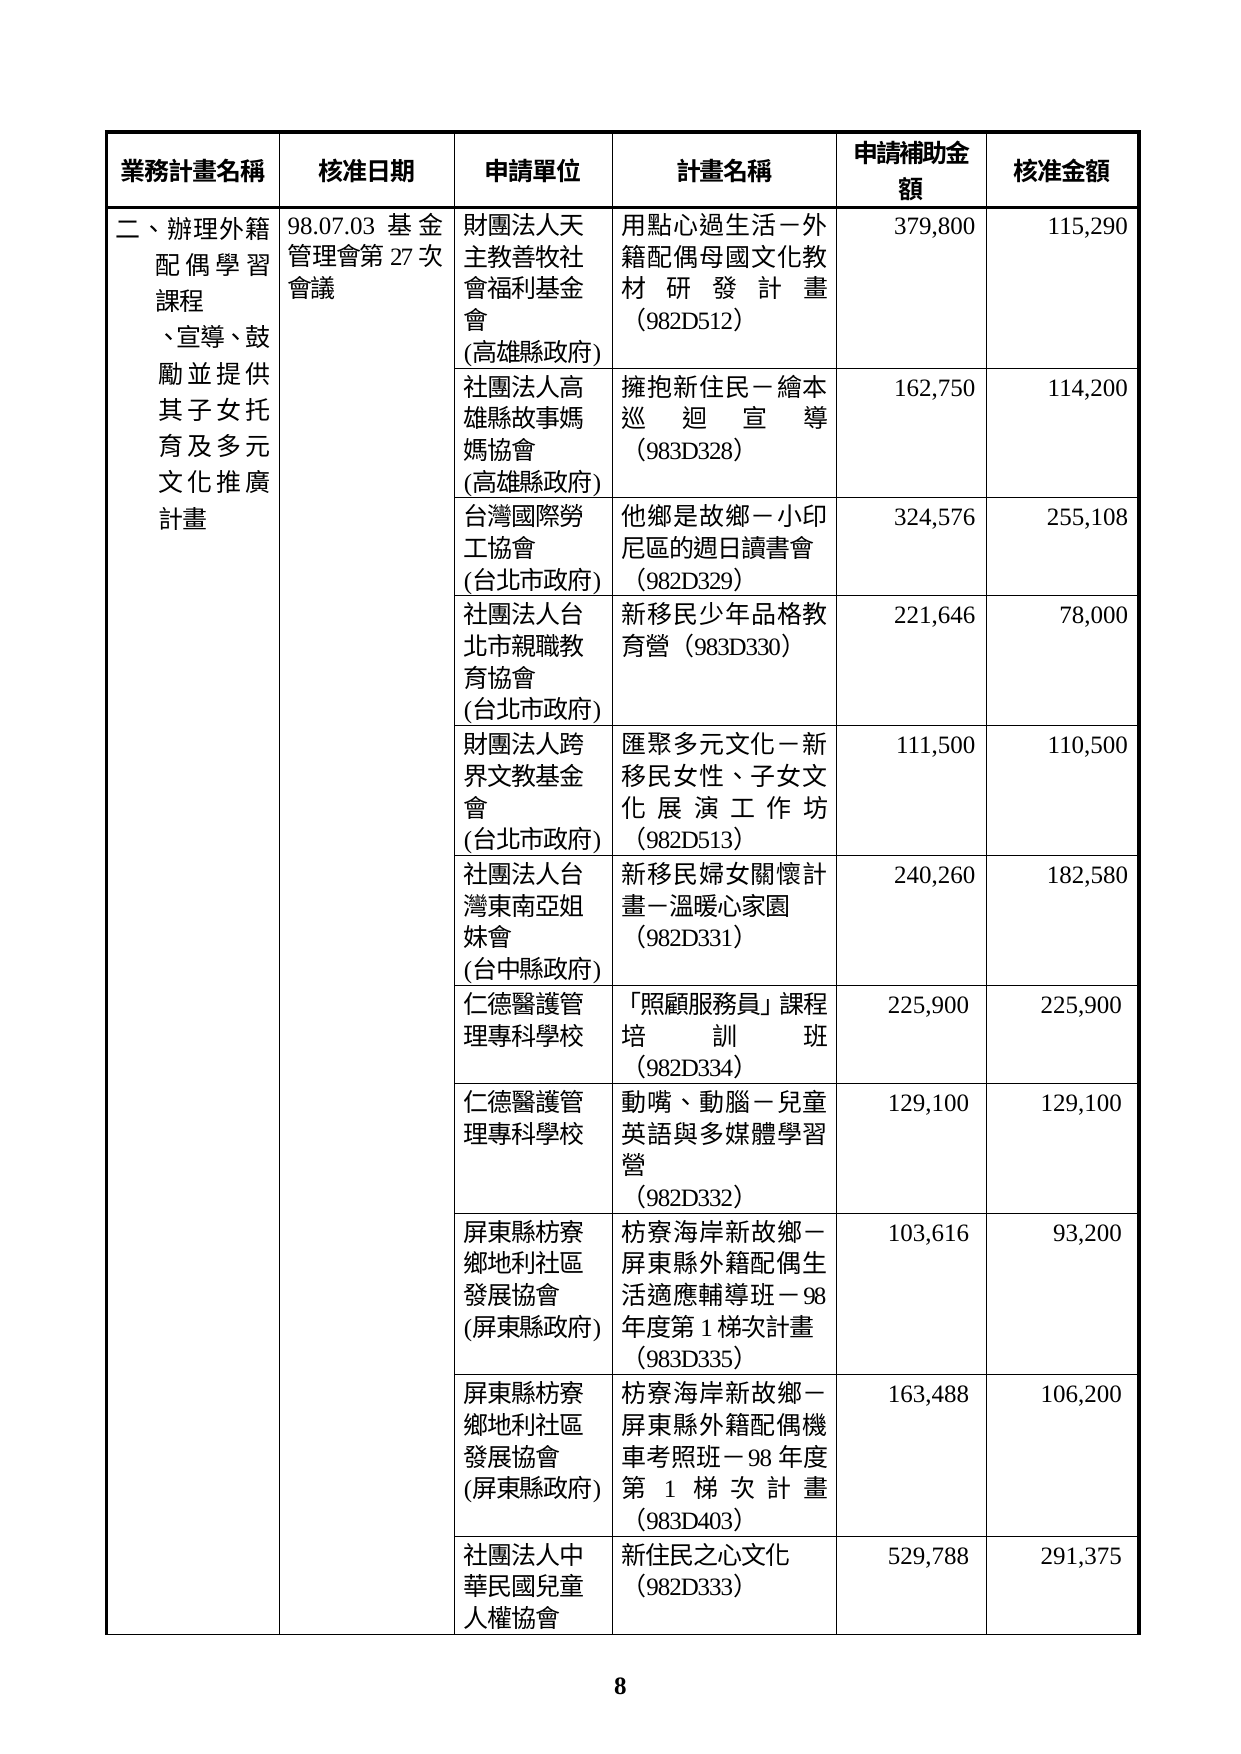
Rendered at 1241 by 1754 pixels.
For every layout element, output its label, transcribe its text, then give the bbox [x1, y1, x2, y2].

table_cell 129,100 [987, 1084, 1137, 1213]
table_cell 新住民之心文化 （982D333） [613, 1537, 836, 1634]
table_cell 111,500 [837, 726, 986, 855]
table_header 申請單位 [455, 134, 612, 206]
table_cell 仁德醫護管理專科學校 [455, 986, 612, 1083]
table_cell 新移民婦女關懷計畫－溫暖心家園 （982D331） [613, 856, 836, 985]
table_cell 仁德醫護管理專科學校 [455, 1084, 612, 1213]
table_cell 324,576 [837, 498, 986, 595]
table_cell 社團法人中華民國兒童人權協會 [455, 1537, 612, 1634]
table_cell 225,900 [837, 986, 986, 1083]
table_cell 台灣國際勞工協會 (台北市政府) [455, 498, 612, 595]
table_header 核准日期 [280, 134, 454, 206]
table_cell 枋寮海岸新故鄉－屏東縣外籍配偶生活適應輔導班－98年度第1梯次計畫 （983D335） [613, 1214, 836, 1374]
table_cell 社團法人台灣東南亞姐妹會 (台中縣政府) [455, 856, 612, 985]
table_cell 「照顧服務員」課程培訓班（982D334） [613, 986, 836, 1083]
table_cell 匯聚多元文化－新移民女性、子女文化展演工作坊（982D513） [613, 726, 836, 855]
table_cell 182,580 [987, 856, 1137, 985]
table_cell 93,200 [987, 1214, 1137, 1374]
table_cell 114,200 [987, 369, 1137, 497]
table_cell 163,488 [837, 1375, 986, 1536]
table_cell 用點心過生活－外籍配偶母國文化教材研發計畫（982D512） [613, 209, 836, 367]
table_cell 78,000 [987, 596, 1137, 725]
table_cell 新移民少年品格教育營（983D330） [613, 596, 836, 725]
table_cell 98.07.03基金管理會第27次會議 [280, 209, 454, 1634]
table_cell 110,500 [987, 726, 1137, 855]
table_cell 屏東縣枋寮鄉地利社區發展協會 (屏東縣政府) [455, 1375, 612, 1536]
table_header 核准金額 [987, 134, 1137, 206]
table_cell 擁抱新住民－繪本巡迴宣導（983D328） [613, 369, 836, 497]
table_cell 240,260 [837, 856, 986, 985]
table_cell 103,616 [837, 1214, 986, 1374]
table_cell 255,108 [987, 498, 1137, 595]
table_header 業務計畫名稱 [108, 134, 279, 206]
table_cell 動嘴、動腦－兒童英語與多媒體學習營 （982D332） [613, 1084, 836, 1213]
table_cell 225,900 [987, 986, 1137, 1083]
table_cell 529,788 [837, 1537, 986, 1634]
table_cell 379,800 [837, 209, 986, 367]
table_cell 他鄉是故鄉－小印尼區的週日讀書會 （982D329） [613, 498, 836, 595]
table_cell 二、辦理外籍配偶學習課程 、宣導、鼓勵並提供其子女托育及多元文化推廣計畫 [108, 209, 279, 1634]
table_cell 屏東縣枋寮鄉地利社區發展協會 (屏東縣政府) [455, 1214, 612, 1374]
table_cell 財團法人跨界文教基金會 (台北市政府) [455, 726, 612, 855]
table_cell 枋寮海岸新故鄉－屏東縣外籍配偶機車考照班－98年度第1梯次計畫（983D403） [613, 1375, 836, 1536]
table_cell 115,290 [987, 209, 1137, 367]
table_header 計畫名稱 [613, 134, 836, 206]
table_cell 106,200 [987, 1375, 1137, 1536]
table_cell 129,100 [837, 1084, 986, 1213]
table_cell 財團法人天主教善牧社會福利基金會 (高雄縣政府) [455, 209, 612, 367]
table_cell 291,375 [987, 1537, 1137, 1634]
table_cell 社團法人高雄縣故事媽媽協會 (高雄縣政府) [455, 369, 612, 497]
table_cell 221,646 [837, 596, 986, 725]
table_header 申請補助金額 [837, 134, 986, 206]
table_cell 162,750 [837, 369, 986, 497]
table_cell 社團法人台北市親職教育協會 (台北市政府) [455, 596, 612, 725]
